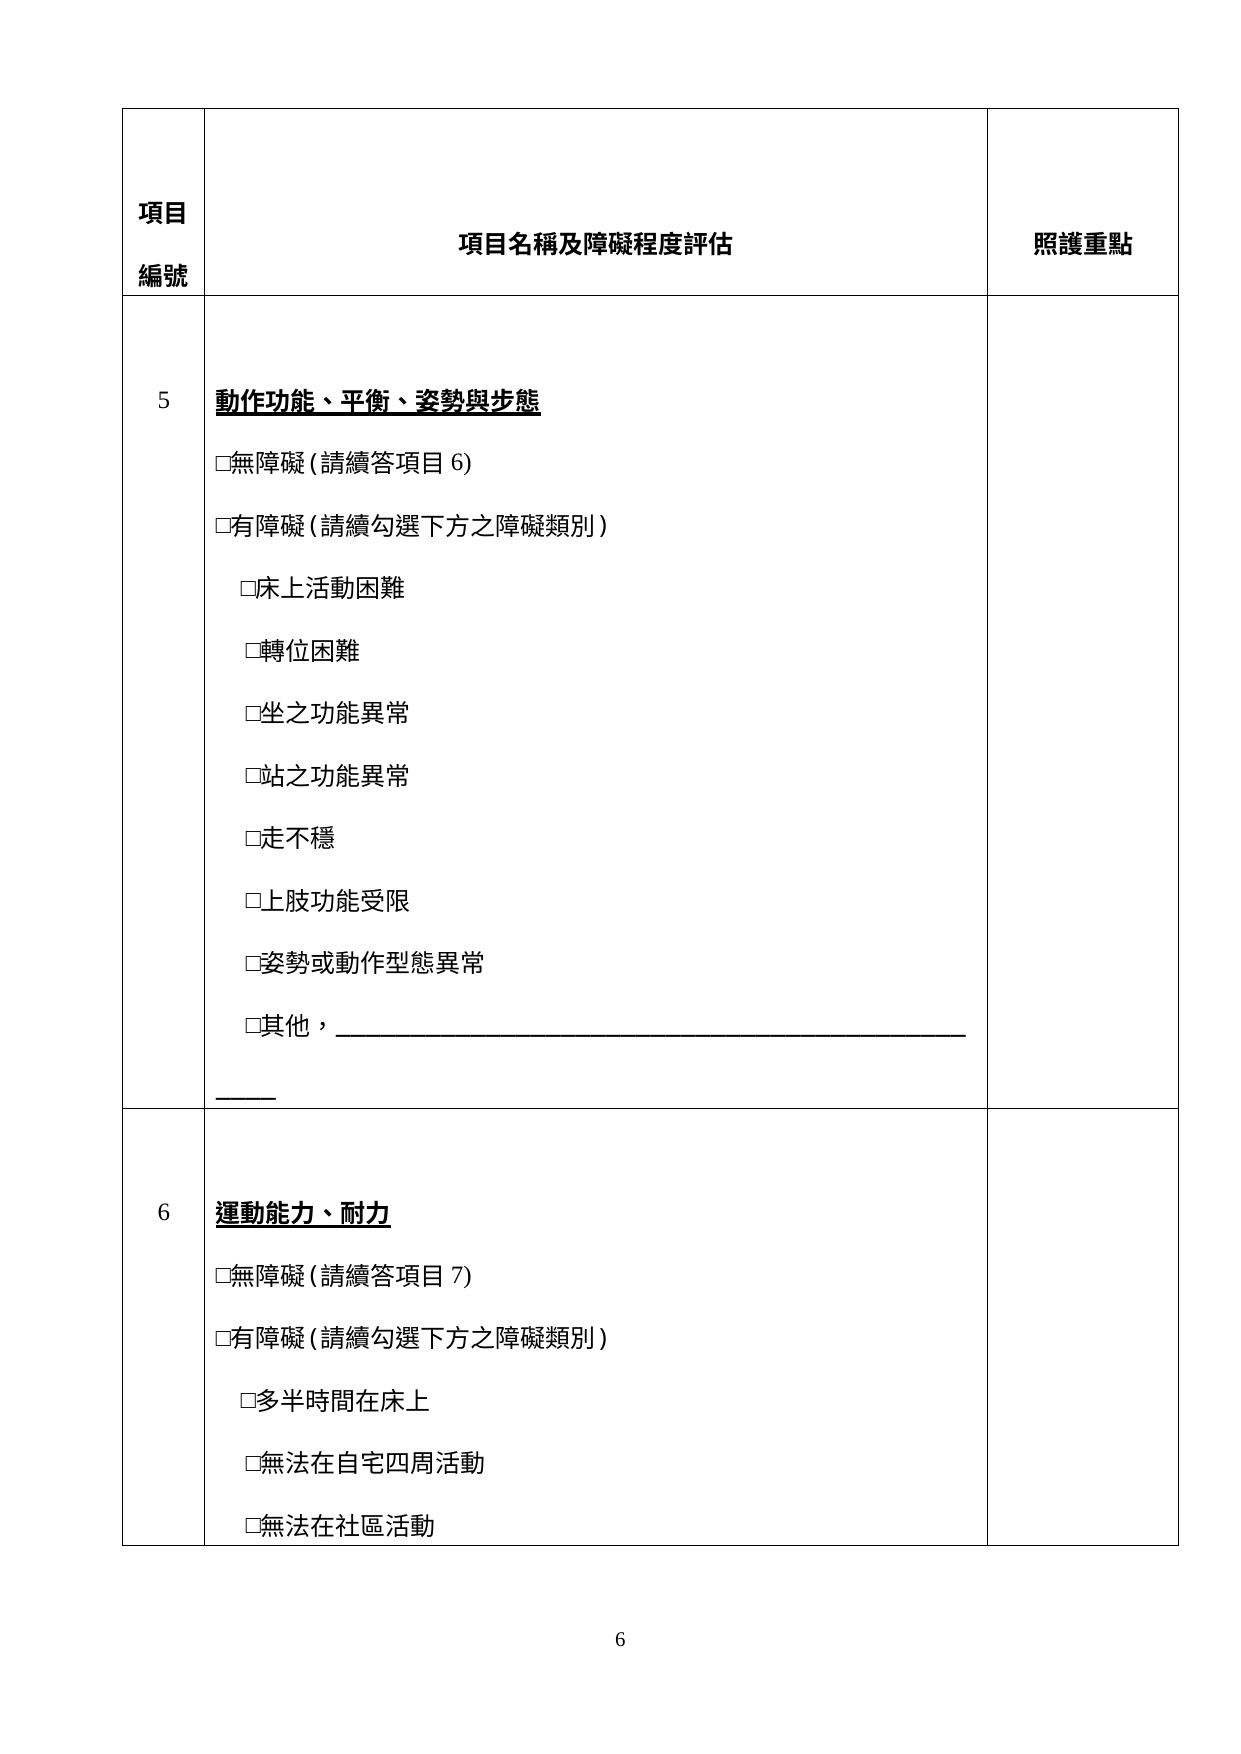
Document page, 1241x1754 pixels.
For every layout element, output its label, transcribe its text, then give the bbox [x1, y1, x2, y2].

table_cell 5 [123, 296, 204, 1108]
table_header 項目 編號 [123, 109, 204, 295]
table_cell 運動能力、耐力 □無障礙(請續答項目7) □有障礙(請續勾選下方之障礙類別) □多半時間在床上 □無法在自宅四周活動 □無法在社區活動 [205, 1109, 987, 1545]
table_cell 6 [123, 1109, 204, 1545]
table_cell [988, 296, 1178, 1108]
table_header 照護重點 [988, 109, 1178, 295]
table_header 項目名稱及障礙程度評估 [205, 109, 987, 295]
table_cell 動作功能、平衡、姿勢與步態 □無障礙(請續答項目6) □有障礙(請續勾選下方之障礙類別) □床上活動困難 □轉位困難 □坐之功能異常 □站之功能異常 □走不穩 □上肢功能受限 □姿勢或動作型態異常 □其他，______________________________________________ [205, 296, 987, 1108]
table_cell [988, 1109, 1178, 1545]
